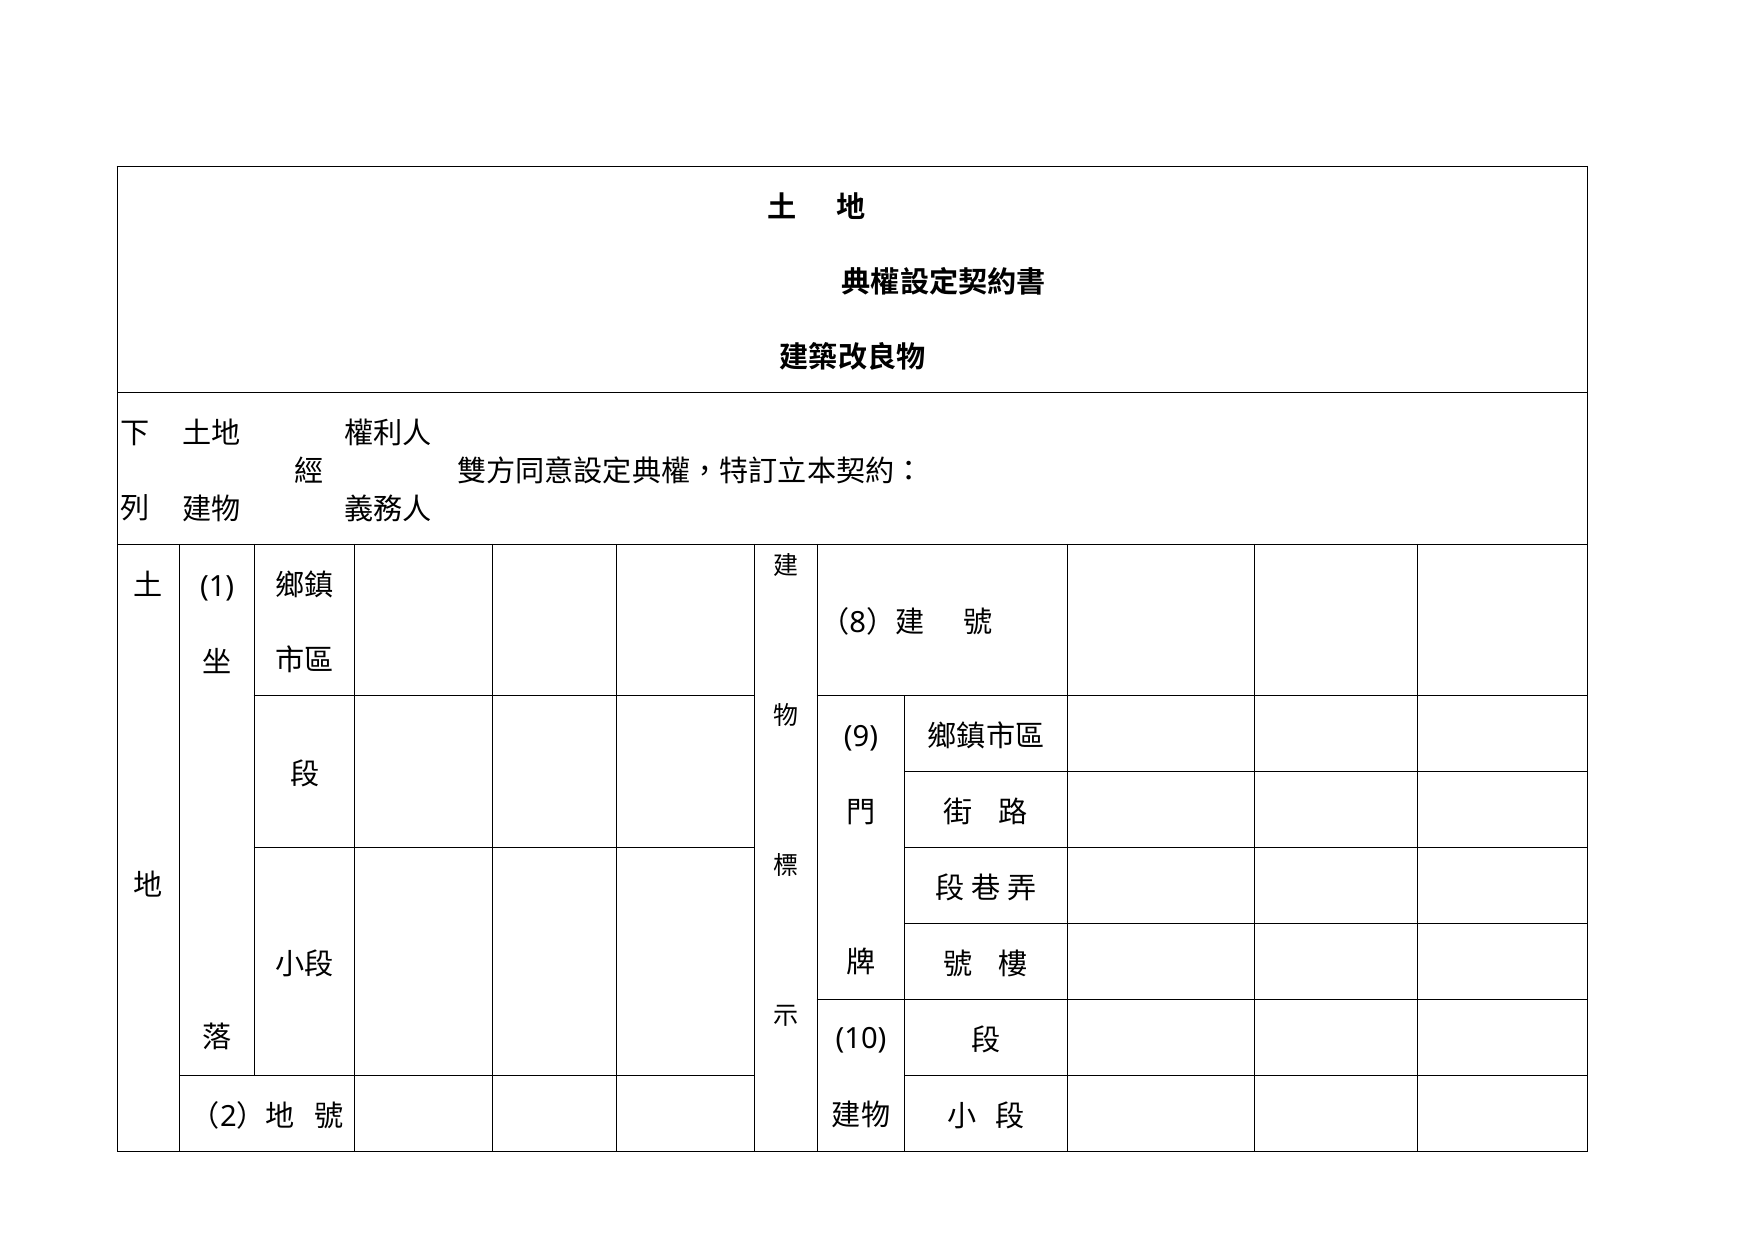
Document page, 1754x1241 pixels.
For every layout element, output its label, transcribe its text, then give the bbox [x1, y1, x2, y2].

table_cell [1255, 848, 1417, 923]
table_cell [355, 545, 492, 695]
table_cell [493, 1076, 616, 1151]
table_cell 土地 [180, 393, 291, 468]
table_cell [493, 696, 616, 847]
table_cell [617, 848, 754, 1075]
table_cell [1068, 545, 1254, 695]
table_cell 下列 [118, 393, 179, 544]
table_cell 建物 [180, 468, 291, 544]
table_cell [1418, 924, 1587, 999]
table_cell [1418, 848, 1587, 923]
table_cell 義務人 [341, 468, 454, 544]
table_cell [355, 848, 492, 1075]
table_cell 小段 [255, 848, 354, 1075]
table_cell 段 [255, 696, 354, 847]
table_cell 鄉鎮市區 [905, 696, 1067, 771]
table_cell 經 [291, 393, 341, 544]
table_cell [355, 1076, 492, 1151]
table_cell 權利人 [341, 393, 454, 468]
table_cell [493, 545, 616, 695]
table_cell [617, 1076, 754, 1151]
table_cell 號 樓 [905, 924, 1067, 999]
table_cell 建 物 標 示 [755, 545, 817, 1151]
table_cell [1418, 545, 1587, 695]
table_cell (1) 坐 落 [180, 545, 254, 1075]
table_cell [355, 696, 492, 847]
table_cell [1068, 1076, 1254, 1151]
table_cell [1418, 1000, 1587, 1075]
table_cell [1418, 772, 1587, 847]
table_cell [1418, 696, 1587, 771]
table_cell 街 路 [905, 772, 1067, 847]
table_cell 土 地 [118, 545, 179, 1151]
table_cell [1255, 1076, 1417, 1151]
table_cell （8）建 號 [818, 545, 1067, 695]
table_cell 段 [905, 1000, 1067, 1075]
table_cell [1255, 924, 1417, 999]
table_cell [1255, 545, 1417, 695]
table_cell [1068, 772, 1254, 847]
table_header 土 地 典權設定契約書 建築改良物 [118, 167, 1587, 392]
table_cell 段 巷 弄 [905, 848, 1067, 923]
table_cell 小 段 [905, 1076, 1067, 1151]
table_cell [617, 696, 754, 847]
table_cell [1255, 772, 1417, 847]
table_cell [1068, 696, 1254, 771]
table_cell [1068, 924, 1254, 999]
table_cell （2）地 號 [180, 1076, 354, 1151]
table_cell [1255, 1000, 1417, 1075]
table_cell [1068, 848, 1254, 923]
table_cell [493, 848, 616, 1075]
table_cell (9) 門 牌 [818, 696, 904, 999]
table_cell [617, 545, 754, 695]
table_cell [1068, 1000, 1254, 1075]
table_cell [1255, 696, 1417, 771]
table_cell 鄉鎮 市區 [255, 545, 354, 695]
table_cell [1418, 1076, 1587, 1151]
table_cell 雙方同意設定典權，特訂立本契約： [454, 393, 1587, 544]
table_cell (10) 建物 坐落 [818, 1000, 904, 1151]
